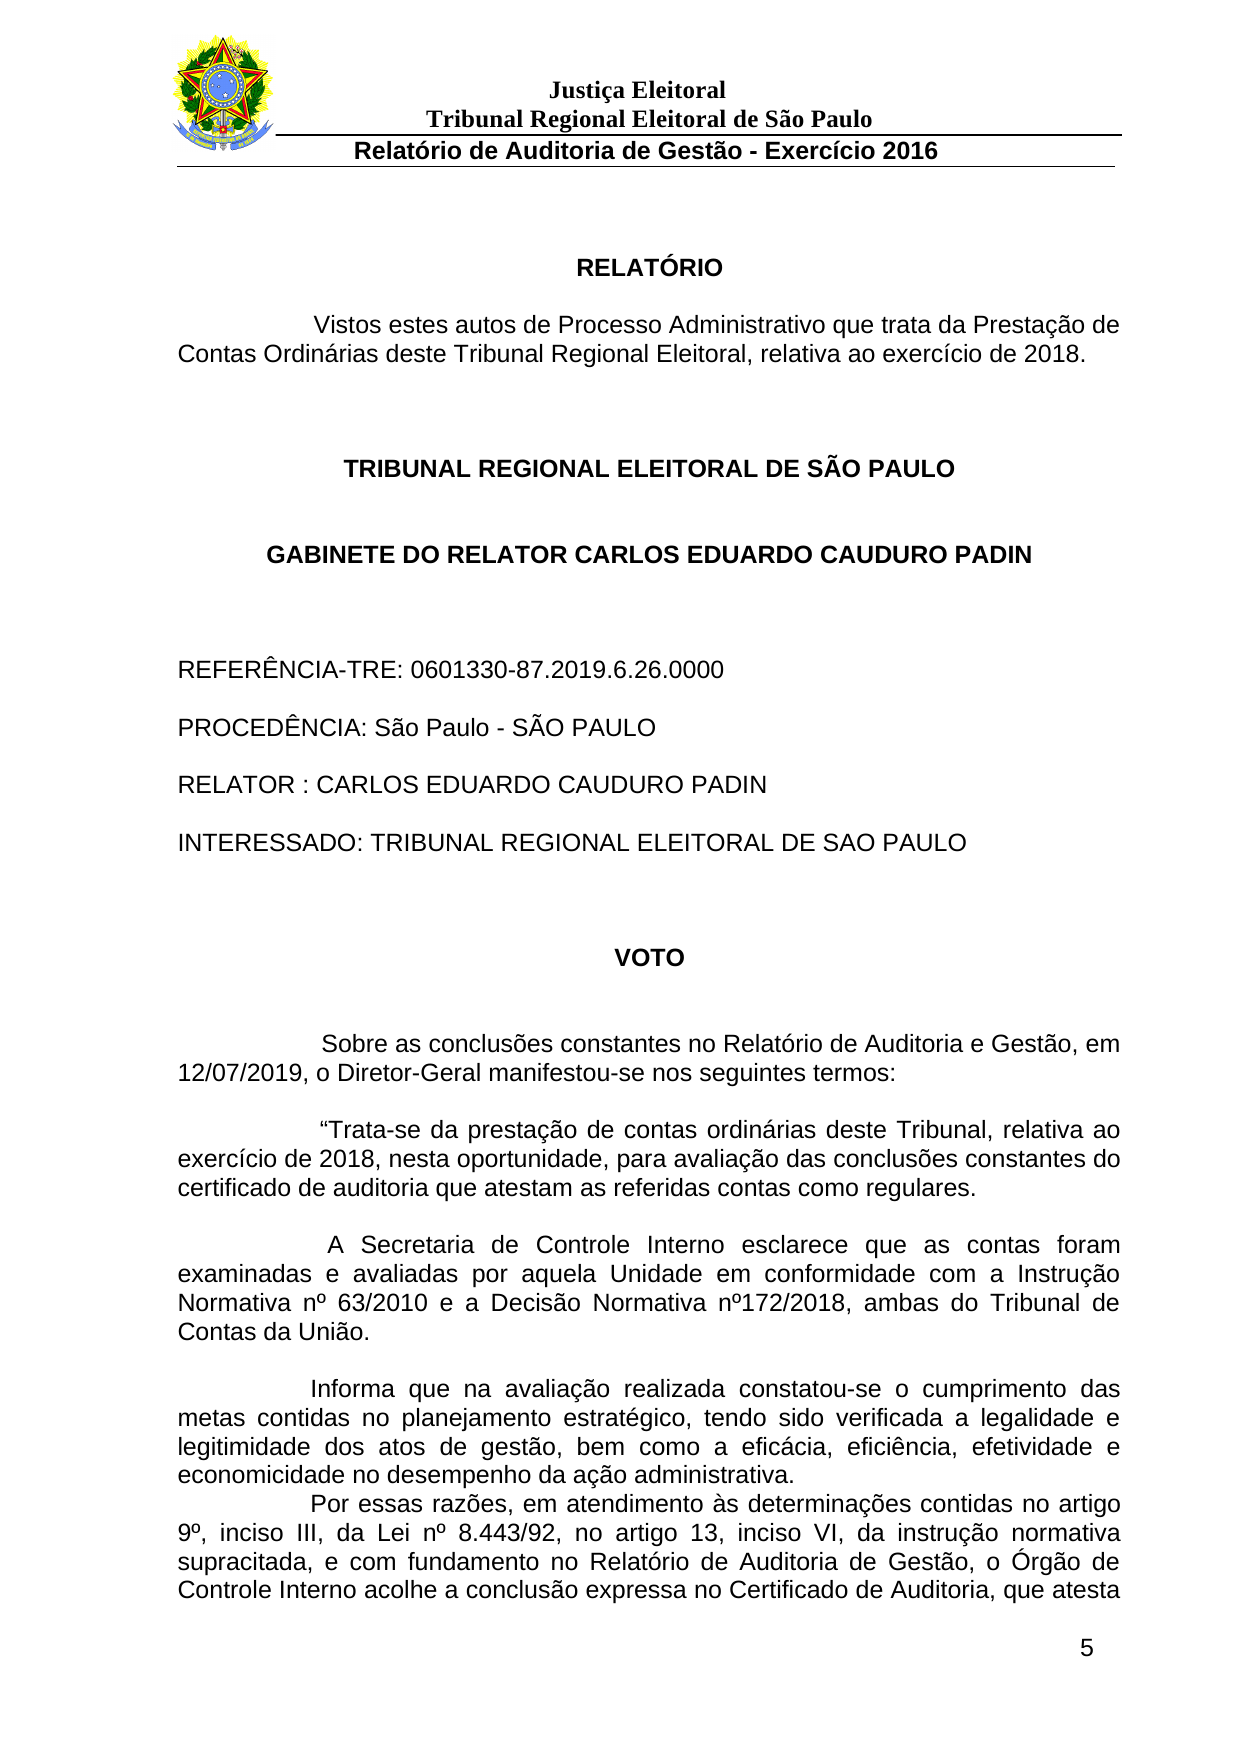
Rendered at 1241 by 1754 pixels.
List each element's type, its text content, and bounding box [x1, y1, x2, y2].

text Sobre as conclusões constantes no Relatório de Auditoria e Gestão, em 12/07/2019, o Diretor-Geral manifestou-se nos seguintes termos: [177, 1029, 1122, 1087]
text RELATOR : CARLOS EDUARDO CAUDURO PADIN [177, 771, 1122, 799]
text TRIBUNAL REGIONAL ELEITORAL DE SÃO PAULO [177, 454, 1122, 483]
text A Secretaria de Controle Interno esclarece que as contas foram examinadas e avaliadas por aquela Unidade em conformidade com a Instrução Normativa nº 63/2010 e a Decisão Normativa nº172/2018, ambas do Tribunal de Contas da União. [177, 1231, 1122, 1346]
text Vistos estes autos de Processo Administrativo que trata da Prestação de Contas Ordinárias deste Tribunal Regional Eleitoral, relativa ao exercício de 2018. [177, 311, 1122, 368]
text Por essas razões, em atendimento às determinações contidas no artigo 9º, inciso III, da Lei nº 8.443/92, no artigo 13, inciso VI, da instrução normativa supracitada, e com fundamento no Relatório de Auditoria de Gestão, o Órgão de Controle Interno acolhe a conclusão expressa no Certificado de Auditoria, que atesta [177, 1489, 1122, 1604]
text Informa que na avaliação realizada constatou-se o cumprimento das metas contidas no planejamento estratégico, tendo sido verificada a legalidade e legitimidade dos atos de gestão, bem como a eficácia, eficiência, efetividade e economicidade no desempenho da ação administrativa. [177, 1374, 1122, 1489]
text RELATÓRIO [177, 253, 1122, 282]
text REFERÊNCIA-TRE: 0601330-87.2019.6.26.0000 [177, 656, 1122, 684]
text VOTO [177, 943, 1122, 972]
text GABINETE DO RELATOR CARLOS EDUARDO CAUDURO PADIN [177, 541, 1122, 569]
text INTERESSADO: TRIBUNAL REGIONAL ELEITORAL DE SAO PAULO [177, 828, 1122, 857]
text PROCEDÊNCIA: São Paulo - SÃO PAULO [177, 713, 1122, 742]
text “Trata-se da prestação de contas ordinárias deste Tribunal, relativa ao exercício de 2018, nesta oportunidade, para avaliação das conclusões constantes do certificado de auditoria que atestam as referidas contas como regulares. [177, 1116, 1122, 1202]
